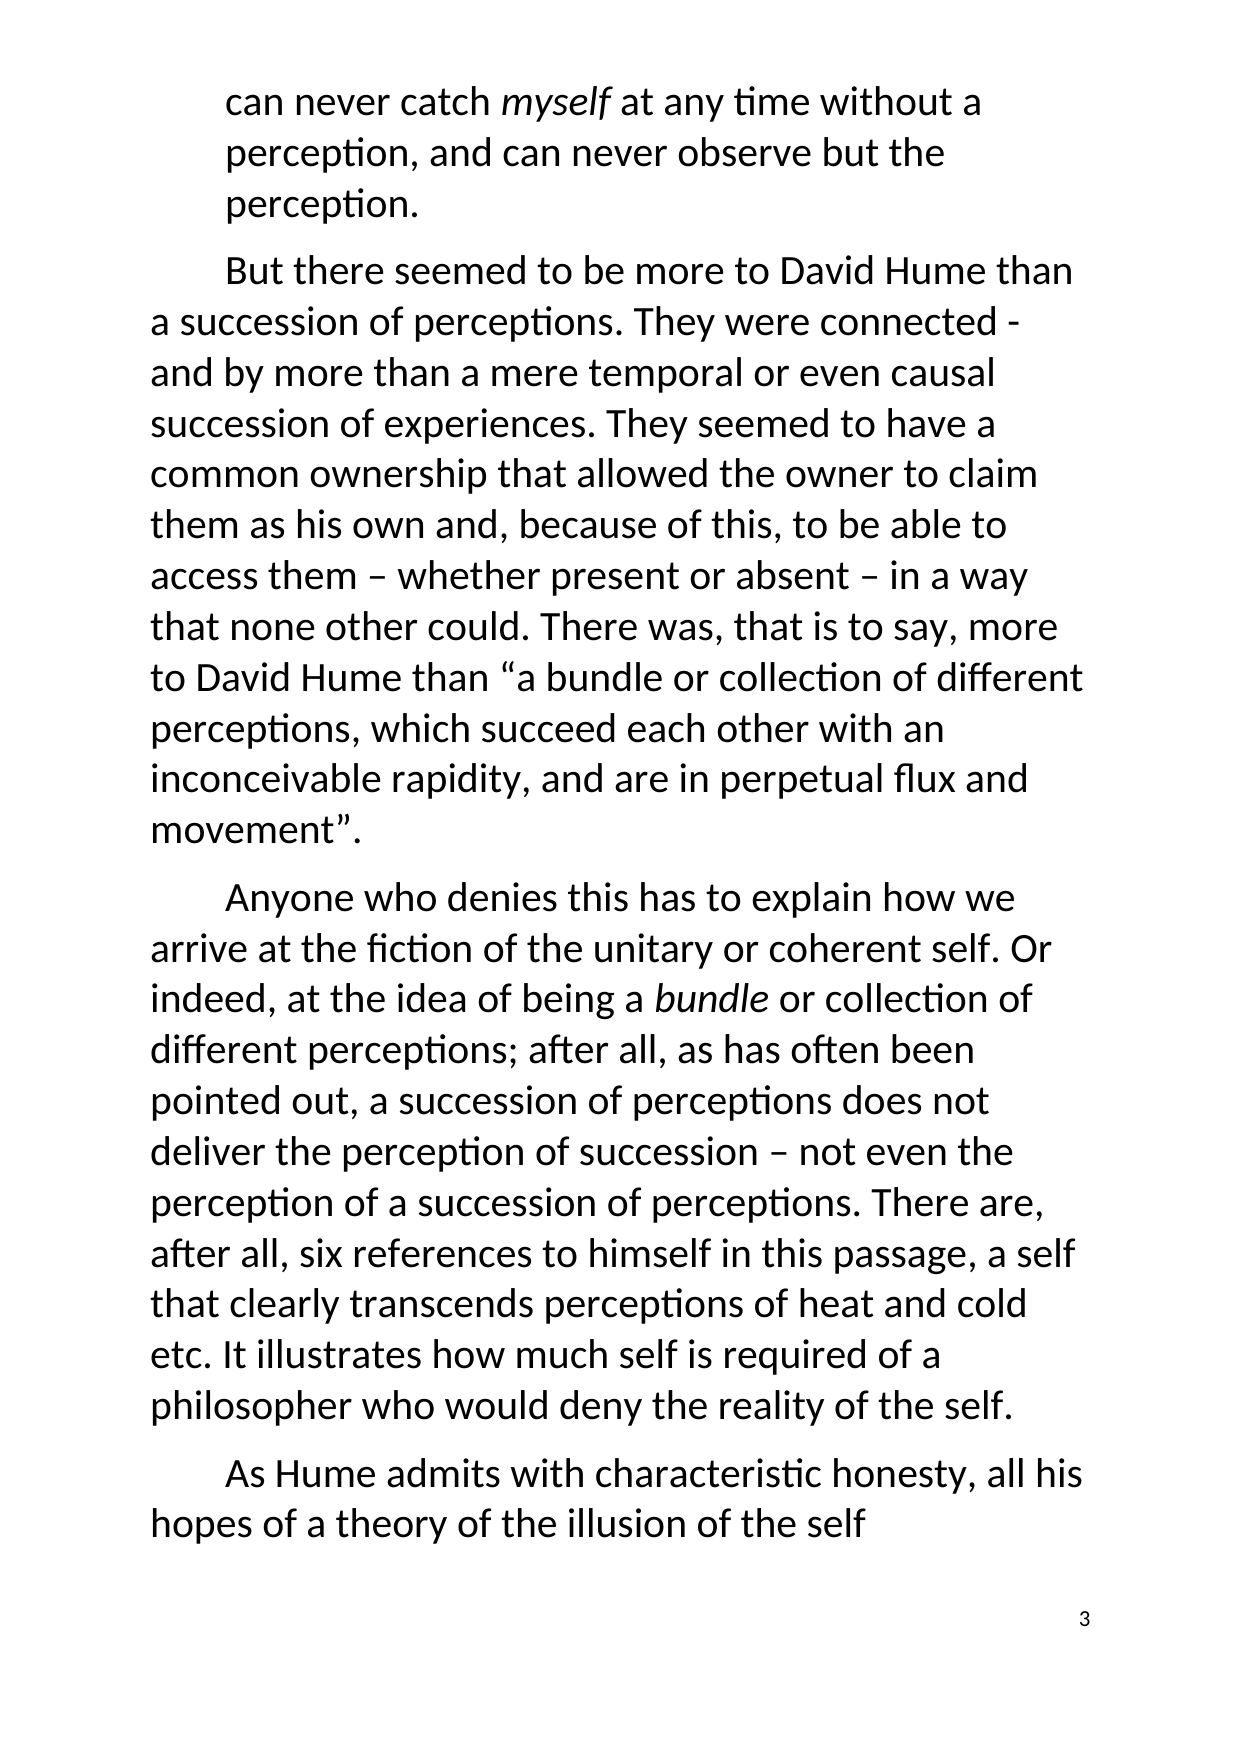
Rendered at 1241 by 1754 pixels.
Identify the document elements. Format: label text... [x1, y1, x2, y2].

text Anyone who denies this has to explain how we arrive at the fiction of the unitary or coherent self. Or indeed, at the idea of being a bundle or collection of different perceptions; after all, as has often been pointed out, a succession of perceptions does not deliver the perception of succession – not even the perception of a succession of perceptions. There are, after all, six references to himself in this passage, a self that clearly transcends perceptions of heat and cold etc. It illustrates how much self is required of a philosopher who would deny the reality of the self. [150, 871, 1090, 1430]
text As Hume admits with characteristic honesty, all his hopes of a theory of the illusion of the self [150, 1447, 1090, 1548]
text can never catch myself at any time without a perception, and can never observe but the perception. [225, 75, 1090, 227]
text But there seemed to be more to David Hume than a succession of perceptions. They were connected - and by more than a mere temporal or even causal succession of experiences. They seemed to have a common ownership that allowed the owner to claim them as his own and, because of this, to be able to access them – whether present or absent – in a way that none other could. There was, that is to say, more to David Hume than “a bundle or collection of different perceptions, which succeed each other with an inconceivable rapidity, and are in perpetual flux and movement”. [150, 244, 1090, 854]
